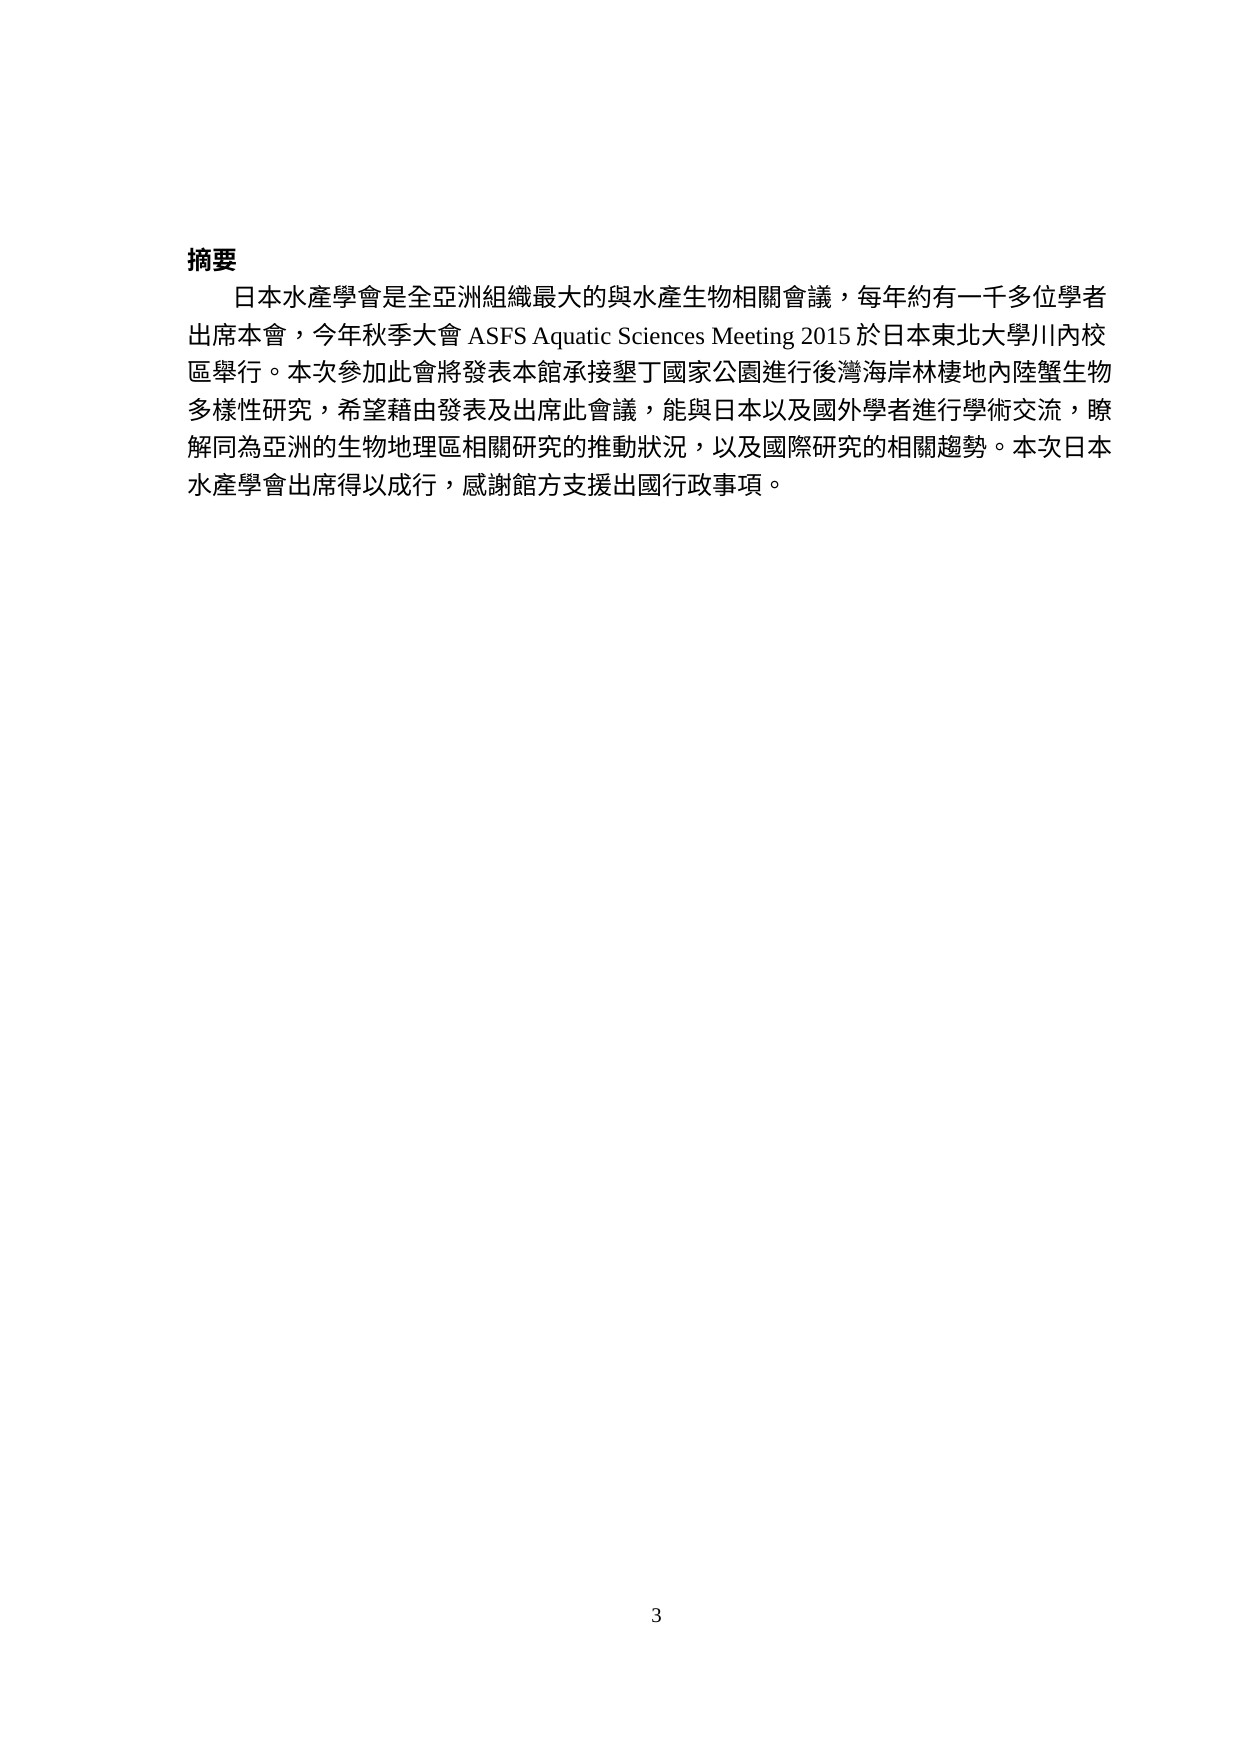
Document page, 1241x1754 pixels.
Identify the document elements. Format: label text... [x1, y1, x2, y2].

text 日本水產學會是全亞洲組織最大的與水產生物相關會議，每年約有一千多位學者出席本會，今年秋季大會ASFS Aquatic Sciences Meeting 2015於日本東北大學川內校區舉行。本次參加此會將發表本館承接墾丁國家公園進行後灣海岸林棲地內陸蟹生物多樣性研究，希望藉由發表及出席此會議，能與日本以及國外學者進行學術交流，瞭解同為亞洲的生物地理區相關研究的推動狀況，以及國際研究的相關趨勢。本次日本水產學會出席得以成行，感謝館方支援出國行政事項。 [187, 277, 1125, 502]
text 摘要 [187, 239, 1125, 277]
